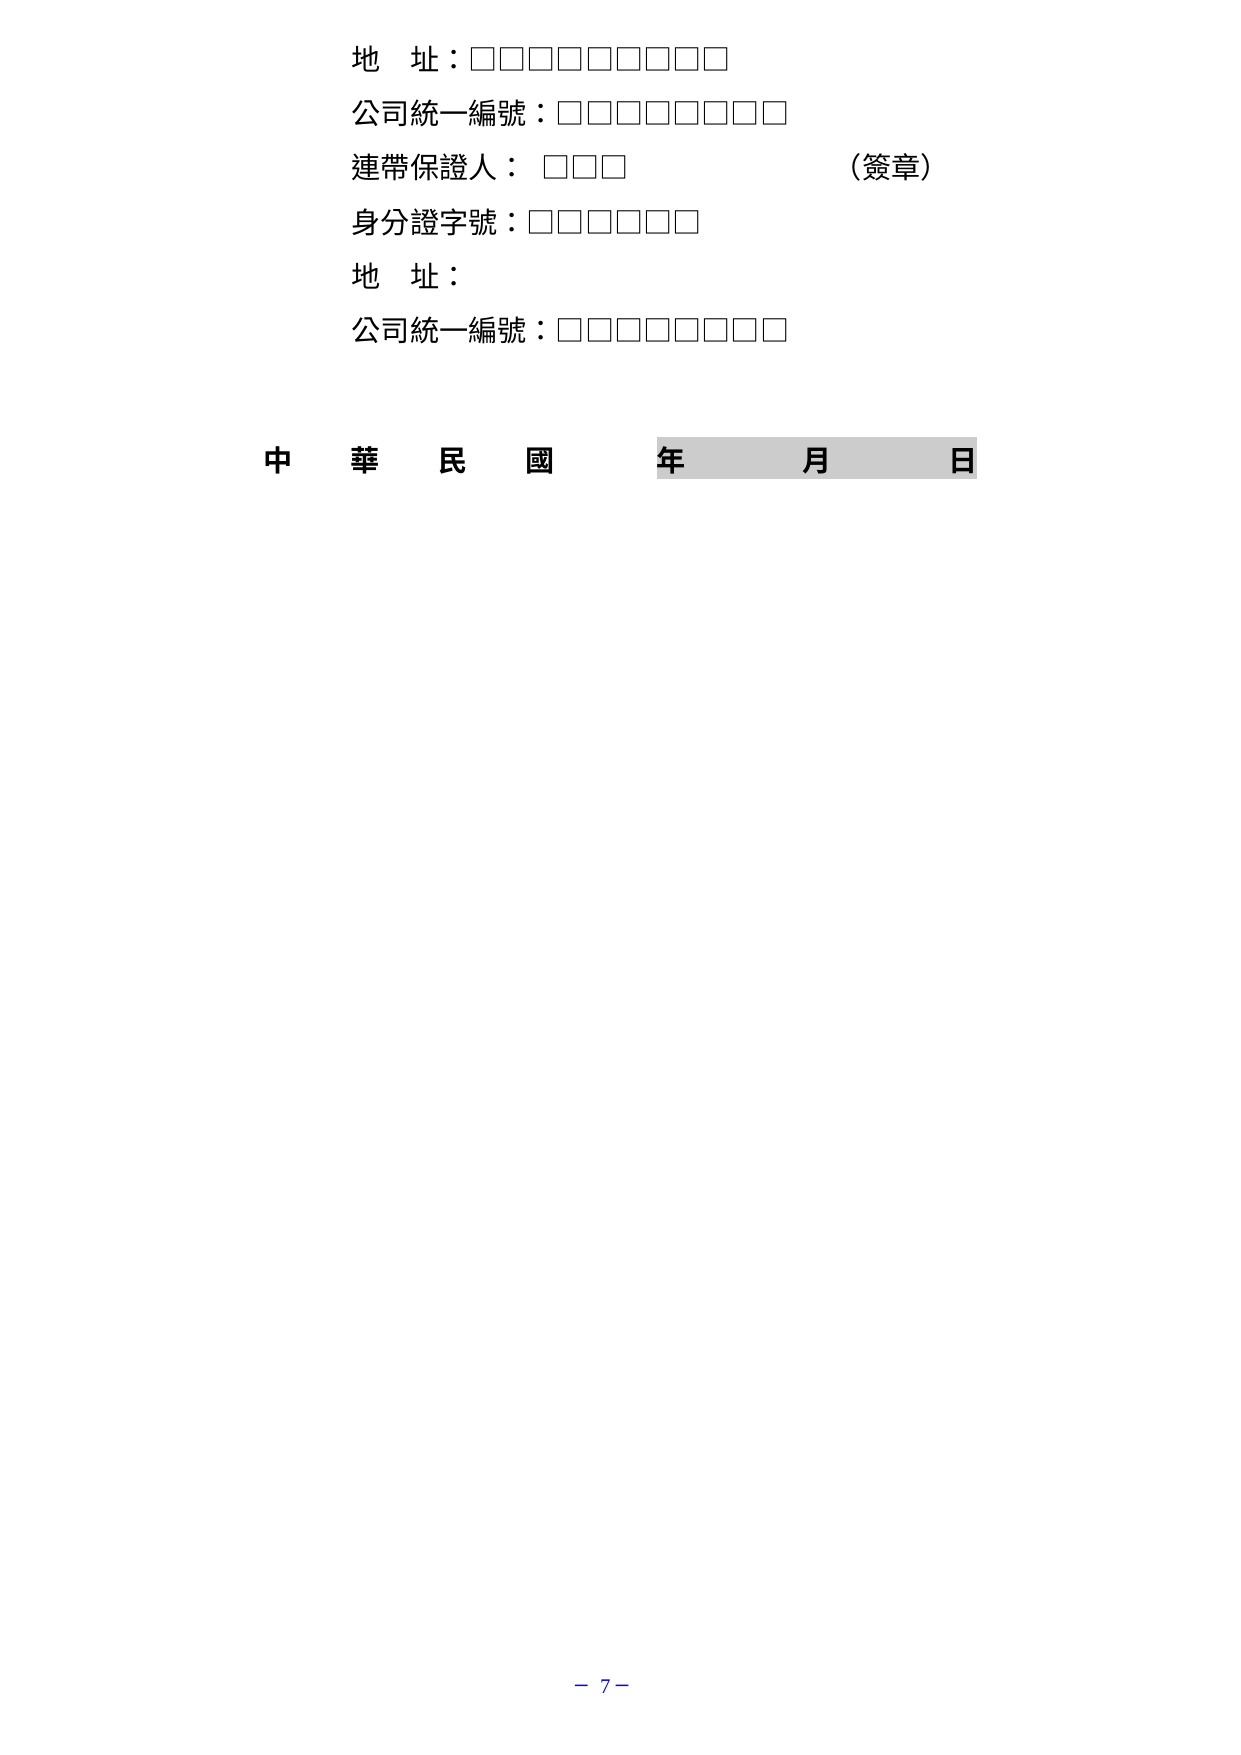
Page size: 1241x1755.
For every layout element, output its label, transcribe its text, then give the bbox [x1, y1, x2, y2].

text 地 址： [118, 254, 1122, 296]
text 中 華 民 國 年 月 日 [118, 437, 1122, 479]
text 公司統一編號：□□□□□□□□ [118, 308, 1122, 350]
text 連帶保證人： □□□ （簽章） [118, 146, 1122, 187]
text 公司統一編號：□□□□□□□□ [118, 91, 1122, 133]
text 身分證字號：□□□□□□ [118, 200, 1122, 241]
text 地 址：□□□□□□□□□ [118, 37, 1122, 79]
